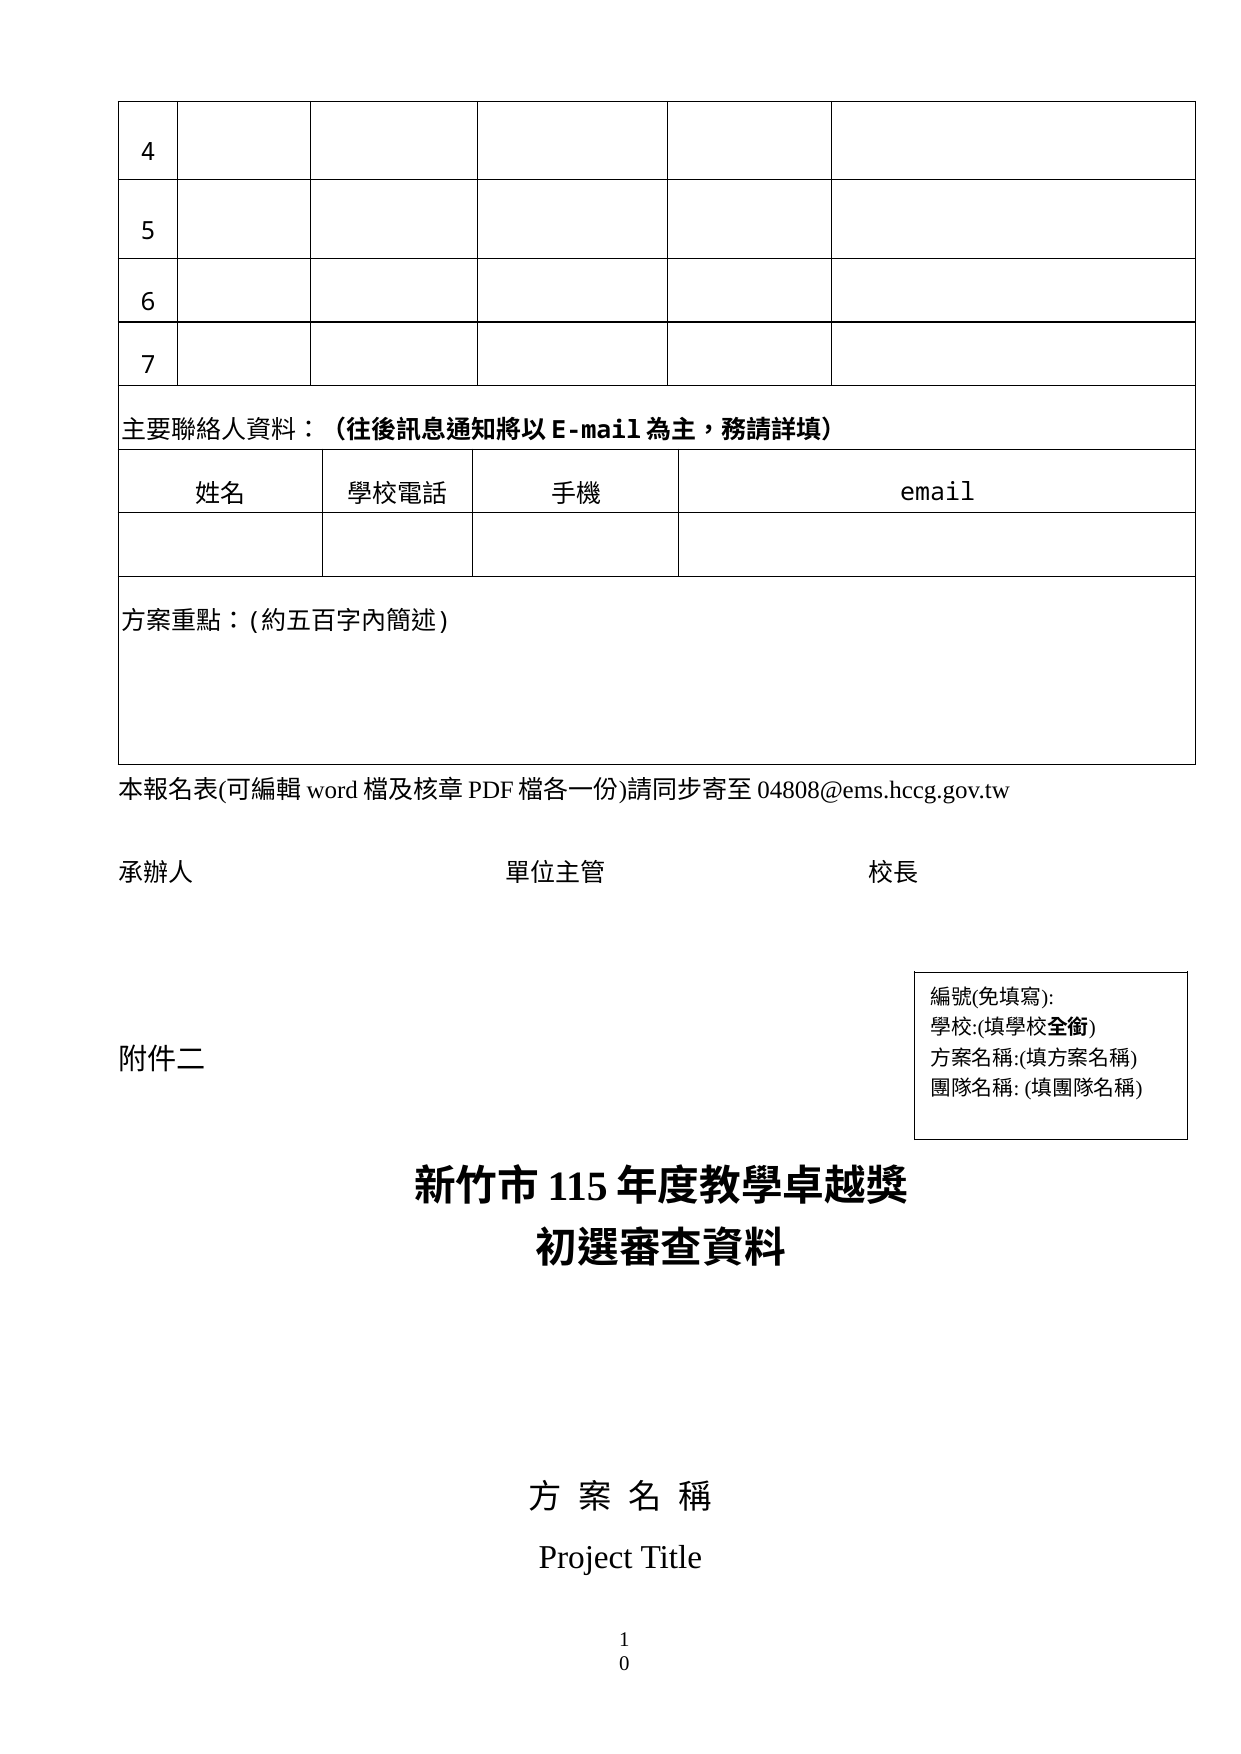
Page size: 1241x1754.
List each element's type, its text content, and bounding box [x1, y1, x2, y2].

table_cell [668, 102, 831, 179]
table_cell [668, 259, 831, 321]
text 初選審查資料 [199, 1203, 1122, 1265]
table_cell 學校電話 [323, 450, 472, 512]
table_cell 7 [119, 323, 177, 385]
table_cell [679, 513, 1195, 576]
table_cell 手機 [473, 450, 678, 512]
text 附件二 [118, 973, 914, 1140]
table_cell [668, 323, 831, 385]
text Project Title [118, 1515, 1122, 1578]
table_cell [832, 259, 1195, 321]
text 方 案 名 稱 [118, 1453, 1122, 1515]
table_cell [668, 180, 831, 258]
table_cell [478, 180, 667, 258]
table_cell 姓名 [119, 450, 322, 512]
table_cell [311, 102, 477, 179]
table_cell [178, 259, 310, 321]
table_cell 5 [119, 180, 177, 258]
table_cell 6 [119, 259, 177, 321]
text 團隊名稱: (填團隊名稱) [930, 1071, 1172, 1101]
text 編號(免填寫): [930, 980, 1172, 1011]
table_cell [311, 180, 477, 258]
table_cell [832, 323, 1195, 385]
table_cell email [679, 450, 1195, 512]
table_cell [478, 323, 667, 385]
text 新竹市115年度教學卓越獎 [199, 1140, 1122, 1203]
table_cell [832, 102, 1195, 179]
text 承辦人 單位主管 校長 [118, 848, 1122, 890]
text [915, 973, 1187, 1139]
table_cell [323, 513, 472, 576]
table_cell [311, 323, 477, 385]
table_cell [178, 180, 310, 258]
table_cell [311, 259, 477, 321]
table_cell 方案重點：(約五百字內簡述) [119, 577, 1195, 764]
table_cell [478, 259, 667, 321]
table_cell [473, 513, 678, 576]
text 學校:(填學校全銜) [930, 1011, 1172, 1041]
text 本報名表(可編輯word檔及核章PDF檔各一份)請同步寄至04808@ems.hccg.gov.tw三民國中教務處陳家揚組長 e-mail: smjh07599@smjh.hc.edu.tw [118, 765, 1122, 848]
text 方案名稱:(填方案名稱) [930, 1041, 1172, 1071]
table_cell [178, 323, 310, 385]
table_cell [832, 180, 1195, 258]
table_cell 主要聯絡人資料：（往後訊息通知將以E-mail為主，務請詳填） [119, 386, 1195, 448]
table_cell [478, 102, 667, 179]
table_cell 4 [119, 102, 177, 179]
table_cell [119, 513, 322, 576]
table_cell [178, 102, 310, 179]
